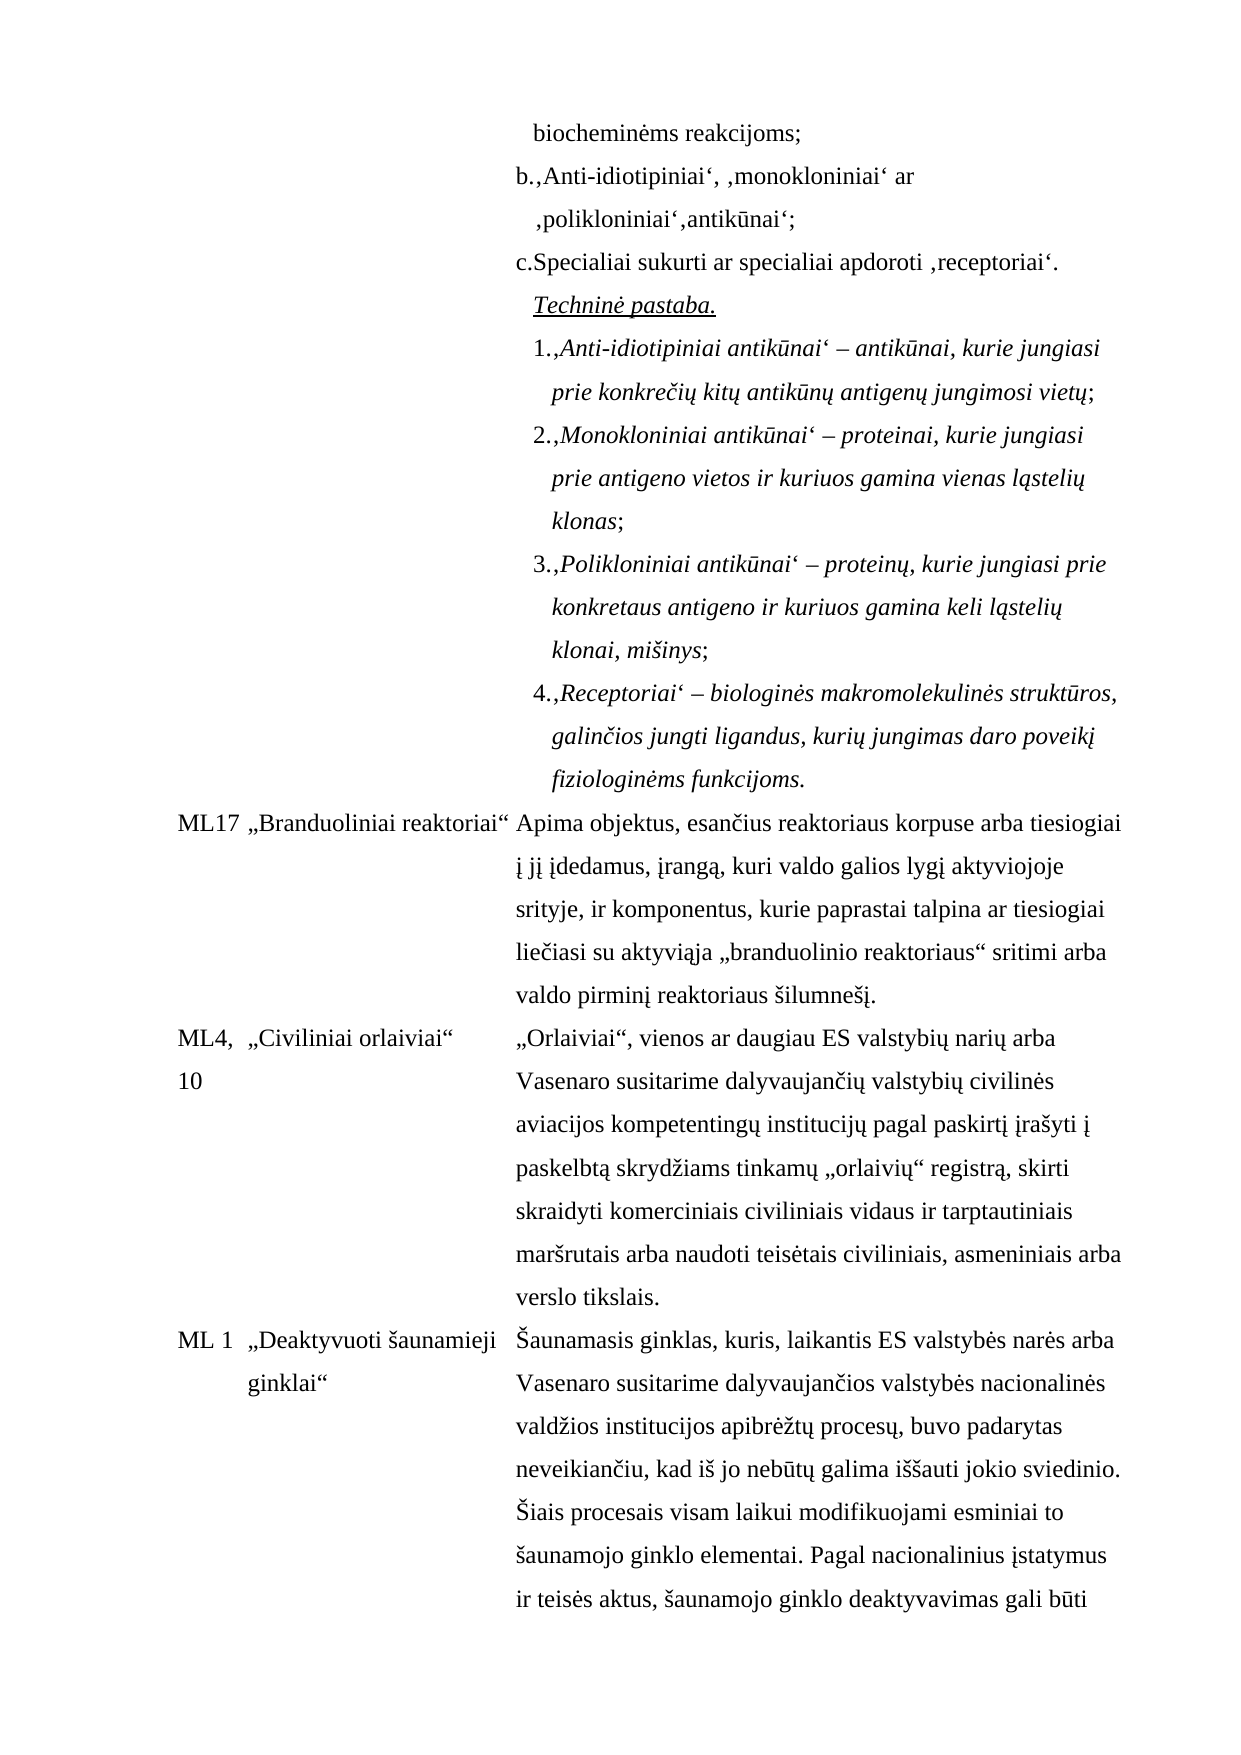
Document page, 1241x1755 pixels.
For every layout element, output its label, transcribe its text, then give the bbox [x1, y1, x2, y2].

table_header b. [519, 174, 524, 183]
table_header Specialiai sukurti ar specialiai apdoroti ‚receptoriai‘. Techninė pastaba. [533, 247, 1122, 334]
table_header ‚Receptoriai‘ – biologinės makromolekulinės struktūros, galinčios jungti ligandus, kurių jungimas daro poveikį fiziologinėms funkcijoms. [552, 678, 1122, 807]
table_cell „Deaktyvuoti šaunamieji ginklai“ [247, 1325, 516, 1612]
table_header ‚Fermentai (enzimai)‘, skirti konkrečioms cheminėms arba biocheminėms reakcijoms; [533, 118, 1122, 161]
table_cell [177, 118, 247, 808]
table_header 4. [533, 678, 552, 807]
table_cell Šaunamasis ginklas, kuris, laikantis ES valstybės narės arba Vasenaro susitarime dalyvaujančios valstybės nacionalinės valdžios institucijos apibrėžtų procesų, buvo padarytas neveikiančiu, kad iš jo nebūtų galima iššauti jokio sviedinio. Šiais procesais visam laikui modifikuojami esminiai to šaunamojo ginklo elementai. Pagal nacionalinius įstatymus ir teisės aktus, šaunamojo ginklo deaktyvavimas gali būti [516, 1325, 1122, 1612]
table_header 3. [533, 549, 552, 678]
table_header 1. [533, 334, 552, 420]
table_header a. [516, 118, 533, 161]
table_cell ML 1 [177, 1325, 247, 1612]
table_cell ML4, 10 [177, 1023, 247, 1325]
table_header ‚Monokloniniai antikūnai‘ – proteinai, kurie jungiasi prie antigeno vietos ir kuriuos gamina vienas ląstelių klonas; [552, 420, 1122, 549]
table_header b. [516, 161, 534, 247]
table_cell ML17 [177, 808, 247, 1023]
table_cell [247, 118, 516, 808]
table_cell „Orlaiviai“, vienos ar daugiau ES valstybių narių arba Vasenaro susitarime dalyvaujančių valstybių civilinės aviacijos kompetentingų institucijų pagal paskirtį įrašyti į paskelbtą skrydžiams tinkamų „orlaivių“ registrą, skirti skraidyti komerciniais civiliniais vidaus ir tarptautiniais maršrutais arba naudoti teisėtais civiliniais, asmeniniais arba verslo tikslais. [516, 1023, 1122, 1325]
table_header c. [516, 247, 533, 808]
table_cell „Civiliniai orlaiviai“ [247, 1023, 516, 1325]
table_header ‚Polikloniniai antikūnai‘ – proteinų, kurie jungiasi prie konkretaus antigeno ir kuriuos gamina keli ląstelių klonai, mišinys; [552, 549, 1122, 678]
table_header ‚Anti-idiotipiniai‘, ‚monokloniniai‘ ar ‚polikloniniai‘‚antikūnai‘; [534, 161, 1122, 247]
table_cell „Branduoliniai reaktoriai“ [247, 808, 516, 1023]
table_cell Apima objektus, esančius reaktoriaus korpuse arba tiesiogiai į jį įdedamus, įrangą, kuri valdo galios lygį aktyviojoje srityje, ir komponentus, kurie paprastai talpina ar tiesiogiai liečiasi su aktyviąja „branduolinio reaktoriaus“ sritimi arba valdo pirminį reaktoriaus šilumnešį. [516, 808, 1122, 1023]
table_header ‚Anti-idiotipiniai antikūnai‘ – antikūnai, kurie jungiasi prie konkrečių kitų antikūnų antigenų jungimosi vietų; [552, 334, 1122, 420]
table_header 2. [533, 420, 552, 549]
